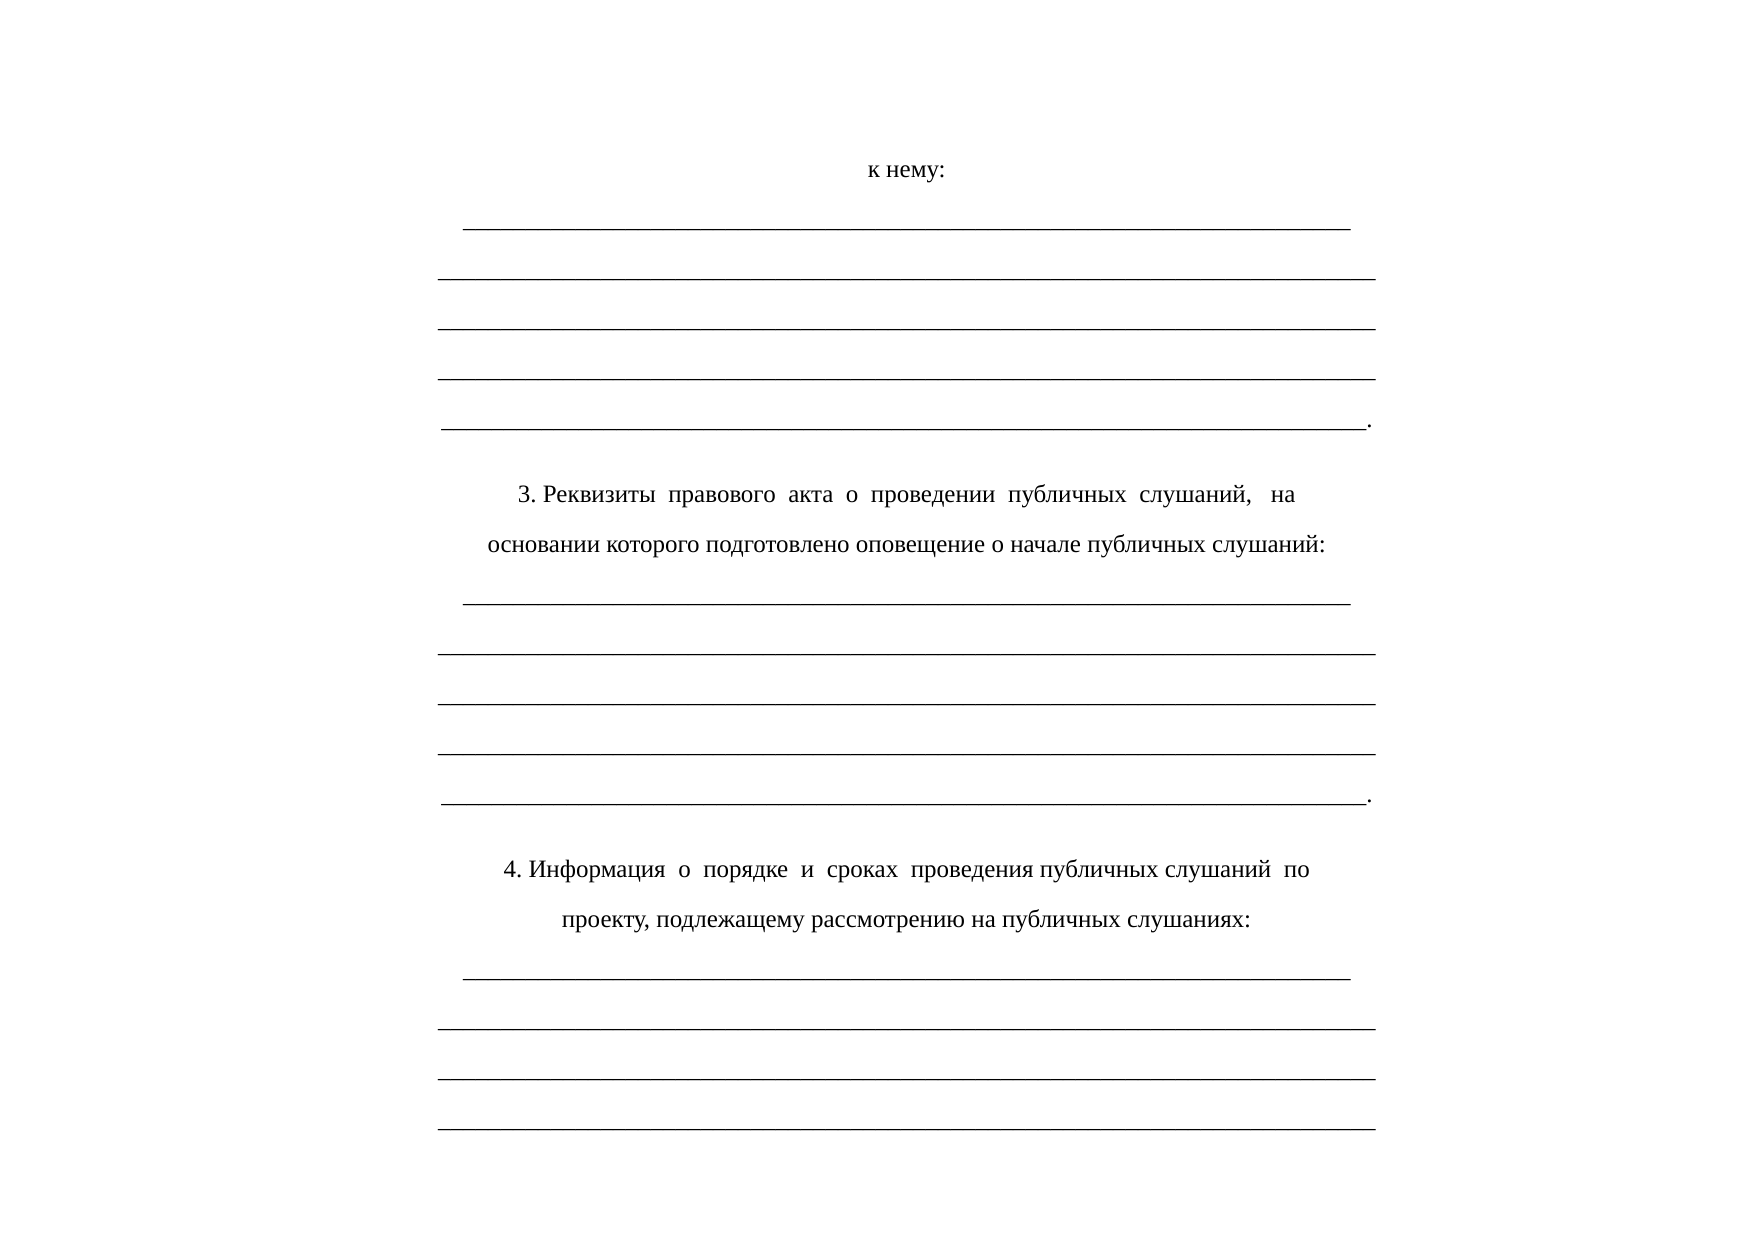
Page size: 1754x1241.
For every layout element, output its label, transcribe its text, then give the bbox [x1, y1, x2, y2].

text ___________________________________________________________________________ [148, 733, 1665, 758]
text ___________________________________________________________________________ [148, 358, 1665, 383]
text проекту, подлежащему рассмотрению на публичных слушаниях: [148, 908, 1665, 933]
text ___________________________________________________________________________ [148, 1108, 1665, 1133]
text ___________________________________________________________________________ [148, 633, 1665, 658]
text 4. Информация о порядке и сроках проведения публичных слушаний по [148, 858, 1665, 883]
text основании которого подготовлено оповещение о начале публичных слушаний: [148, 533, 1665, 558]
text __________________________________________________________________________. [148, 408, 1665, 433]
text к нему: [148, 158, 1665, 183]
text __________________________________________________________________________. [148, 783, 1665, 808]
text _______________________________________________________________________ [148, 583, 1665, 608]
text ___________________________________________________________________________ [148, 683, 1665, 708]
text ___________________________________________________________________________ [148, 1058, 1665, 1083]
text 3. Реквизиты правового акта о проведении публичных слушаний, на [148, 483, 1665, 508]
text _______________________________________________________________________ [148, 958, 1665, 983]
text _______________________________________________________________________ [148, 208, 1665, 233]
text ___________________________________________________________________________ [148, 258, 1665, 283]
text ___________________________________________________________________________ [148, 308, 1665, 333]
text ___________________________________________________________________________ [148, 1008, 1665, 1033]
